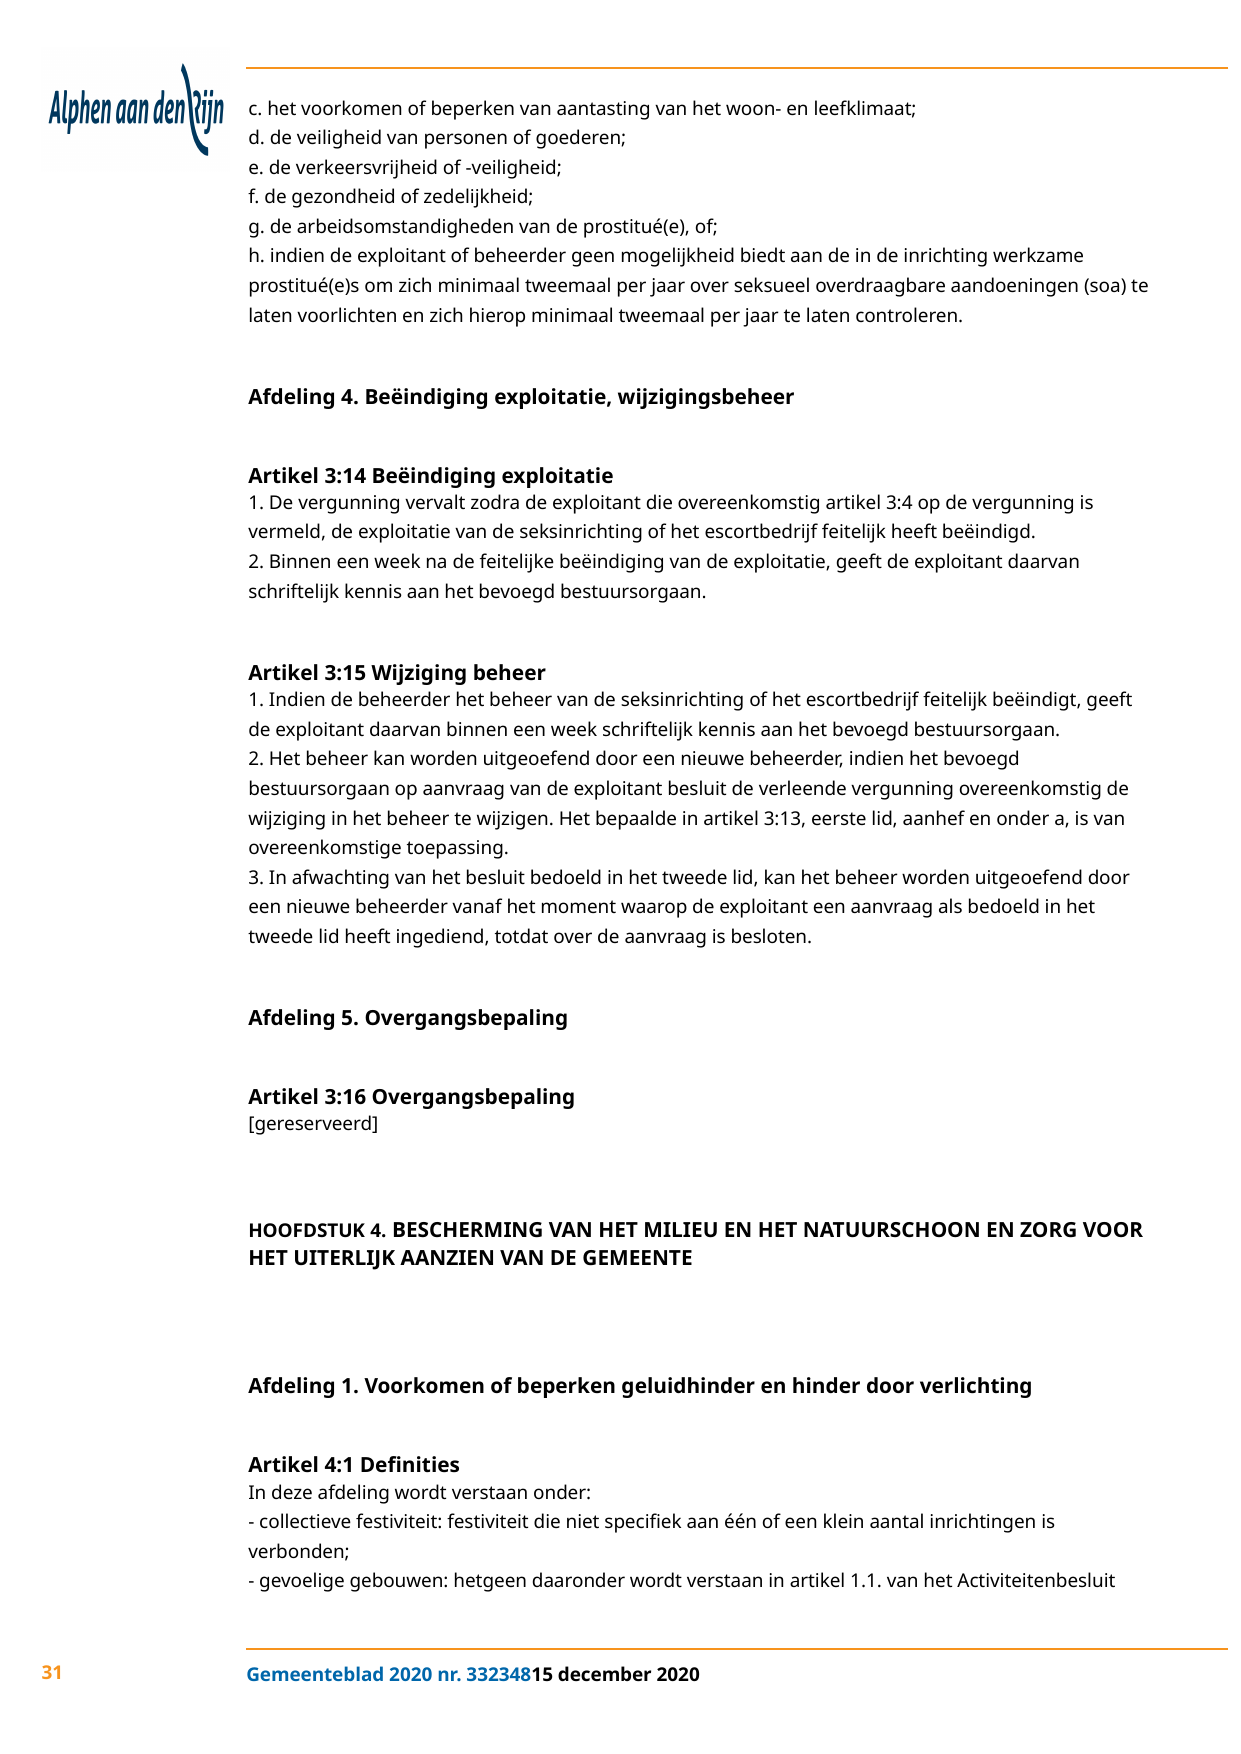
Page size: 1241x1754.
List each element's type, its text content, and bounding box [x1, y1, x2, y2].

text 1. De vergunning vervalt zodra de exploitant die overeenkomstig artikel 3:4 op de vergunning is vermeld, de exploitatie van de seksinrichting of het escortbedrijf feitelijk heeft beëindigd. [248, 489, 1152, 544]
text e. de verkeersvrijheid of -veiligheid; [248, 154, 1152, 180]
text Artikel 4:1 Definities [248, 1451, 1152, 1479]
text f. de gezondheid of zedelijkheid; [248, 183, 1152, 209]
text 1. Indien de beheerder het beheer van de seksinrichting of het escortbedrijf feitelijk beëindigt, geeft de exploitant daarvan binnen een week schriftelijk kennis aan het bevoegd bestuursorgaan. [248, 686, 1152, 742]
text Artikel 3:14 Beëindiging exploitatie [248, 461, 1152, 489]
text 2. Binnen een week na de feitelijke beëindiging van de exploitatie, geeft de exploitant daarvan schriftelijk kennis aan het bevoegd bestuursorgaan. [248, 548, 1152, 604]
text 3. In afwachting van het besluit bedoeld in het tweede lid, kan het beheer worden uitgeoefend door een nieuwe beheerder vanaf het moment waarop de exploitant een aanvraag als bedoeld in het tweede lid heeft ingediend, totdat over de aanvraag is besloten. [248, 864, 1152, 949]
text Afdeling 4. Beëindiging exploitatie, wijzigingsbeheer [248, 382, 1152, 410]
picture [41, 47, 231, 172]
text Afdeling 5. Overgangsbepaling [248, 1003, 1152, 1031]
text Artikel 3:15 Wijziging beheer [248, 658, 1152, 686]
text - gevoelige gebouwen: hetgeen daaronder wordt verstaan in artikel 1.1. van het Activiteitenbesluit [248, 1568, 1152, 1593]
text Afdeling 1. Voorkomen of beperken geluidhinder en hinder door verlichting [248, 1372, 1152, 1400]
text HOOFDSTUK 4. BESCHERMING VAN HET MILIEU EN HET NATUURSCHOON EN ZORG VOOR HET UITERLIJK AANZIEN VAN DE GEMEENTE [248, 1215, 1152, 1272]
text [gereserveerd] [248, 1110, 1152, 1136]
text h. indien de exploitant of beheerder geen mogelijkheid biedt aan de in de inrichting werkzame prostitué(e)s om zich minimaal tweemaal per jaar over seksueel overdraagbare aandoeningen (soa) te laten voorlichten en zich hierop minimaal tweemaal per jaar te laten controleren. [248, 243, 1152, 328]
text Artikel 3:16 Overgangsbepaling [248, 1082, 1152, 1110]
text 2. Het beheer kan worden uitgeoefend door een nieuwe beheerder, indien het bevoegd bestuursorgaan op aanvraag van de exploitant besluit de verleende vergunning overeenkomstig de wijziging in het beheer te wijzigen. Het bepaalde in artikel 3:13, eerste lid, aanhef en onder a, is van overeenkomstige toepassing. [248, 746, 1152, 860]
text d. de veiligheid van personen of goederen; [248, 124, 1152, 150]
text g. de arbeidsomstandigheden van de prostitué(e), of; [248, 213, 1152, 239]
text - collectieve festiviteit: festiviteit die niet specifiek aan één of een klein aantal inrichtingen is verbonden; [248, 1508, 1152, 1564]
text c. het voorkomen of beperken van aantasting van het woon- en leefklimaat; [248, 95, 1152, 121]
text In deze afdeling wordt verstaan onder: [248, 1479, 1152, 1505]
